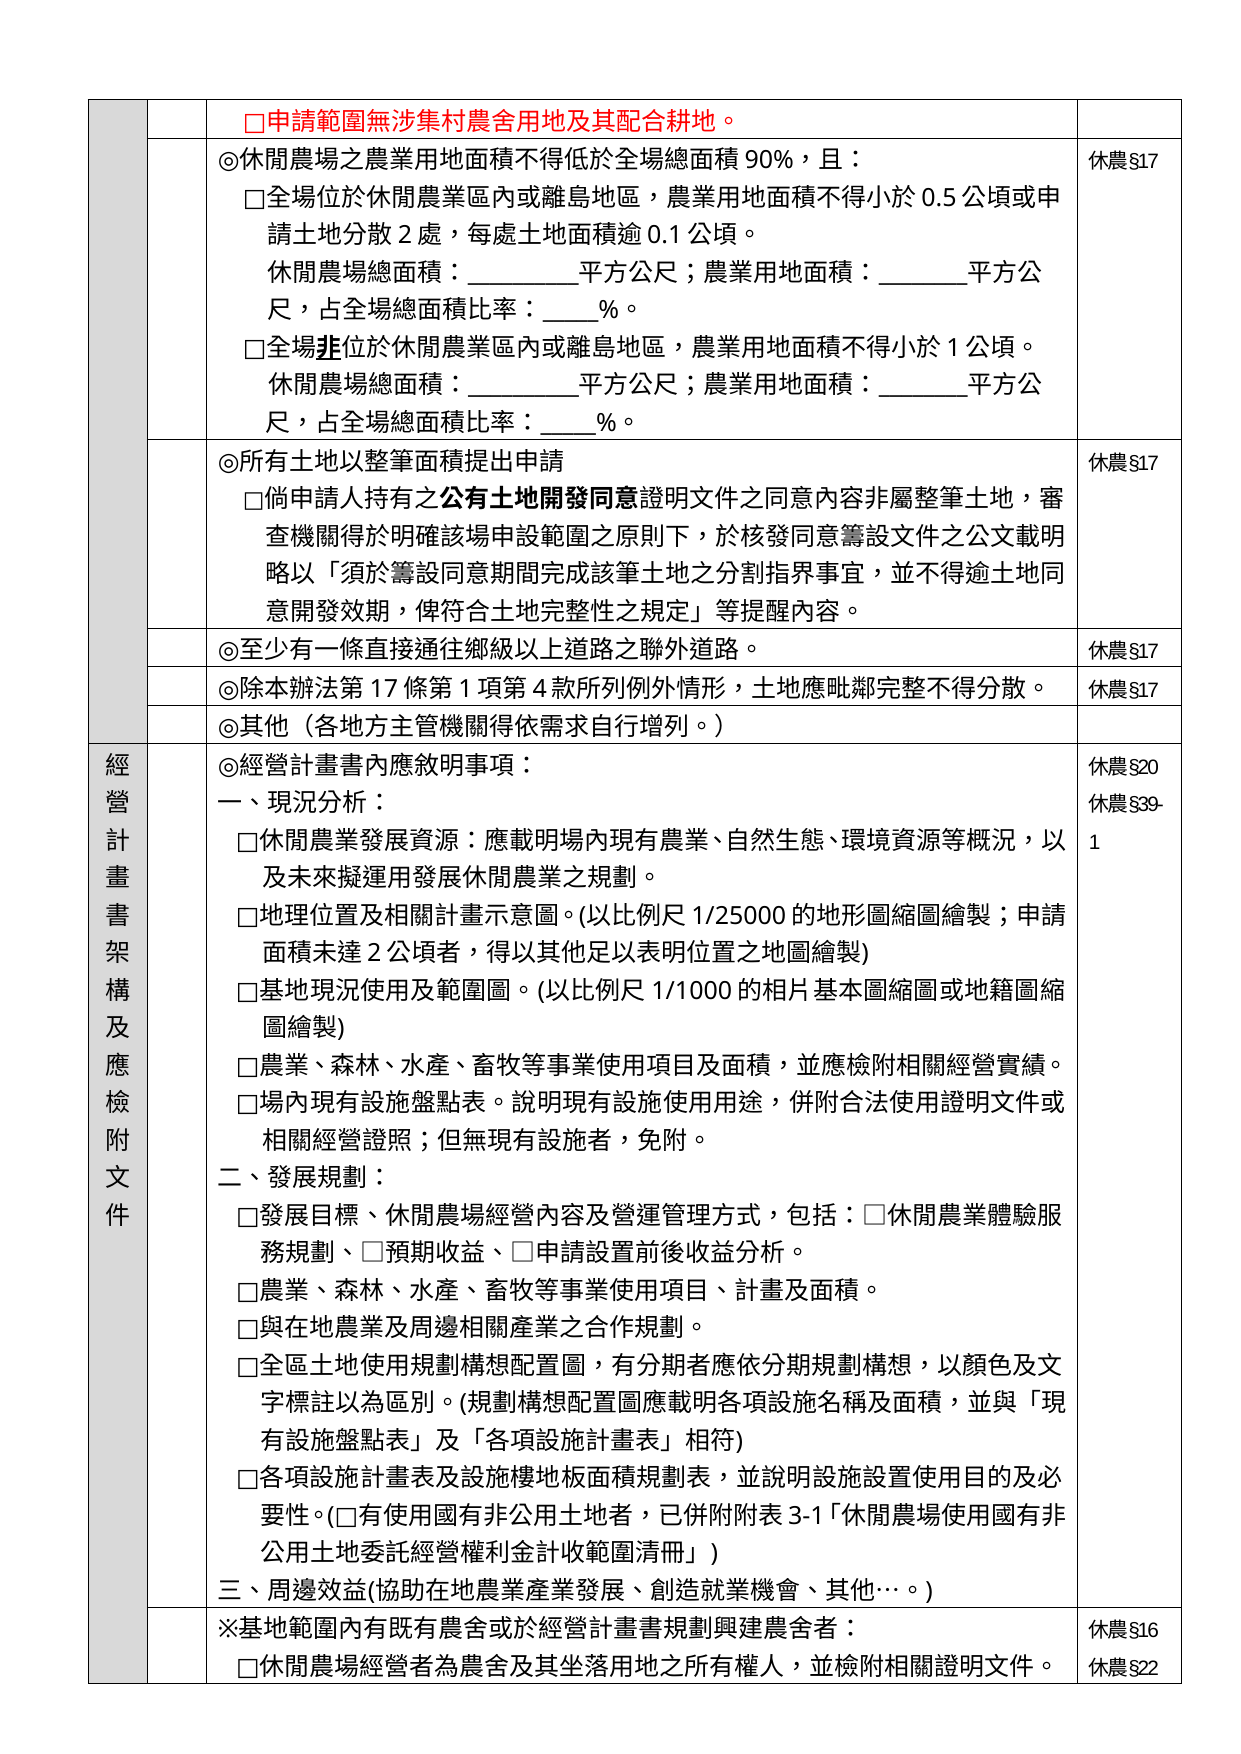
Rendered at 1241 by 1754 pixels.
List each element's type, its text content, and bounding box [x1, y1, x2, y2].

table_cell ◎所有土地以整筆面積提出申請 □倘申請人持有之公有土地開發同意證明文件之同意內容非屬整筆土地，審查機關得於明確該場申設範圍之原則下，於核發同意籌設文件之公文載明略以「須於籌設同意期間完成該筆土地之分割指界事宜，並不得逾土地同意開發效期，俾符合土地完整性之規定」等提醒內容。 [207, 440, 1077, 627]
table_cell 休農§17 [1078, 629, 1181, 666]
table_cell [148, 629, 206, 666]
table_cell ◎休閒農場之農業用地面積不得低於全場總面積90%，且： □全場位於休閒農業區內或離島地區，農業用地面積不得小於0.5公頃或申請土地分散2處，每處土地面積逾0.1公頃。 休閒農場總面積：__________平方公尺；農業用地面積：________平方公尺，占全場總面積比率：_____%。 □全場非位於休閒農業區內或離島地區，農業用地面積不得小於1公頃。 休閒農場總面積：__________平方公尺；農業用地面積：________平方公尺，占全場總面積比率：_____%。 [207, 139, 1077, 439]
table_cell [1078, 100, 1181, 138]
table_cell [148, 706, 206, 743]
table_cell 休農§17 [1078, 667, 1181, 704]
table_cell 休農§16 休農§22 [1078, 1608, 1181, 1683]
table_cell 休農§17 [1078, 440, 1181, 627]
table_cell □申請範圍無涉集村農舍用地及其配合耕地。 [207, 100, 1077, 138]
table_cell ◎經營計畫書內應敘明事項： 一、現況分析： □休閒農業發展資源：應載明場內現有農業、自然生態、環境資源等概況，以及未來擬運用發展休閒農業之規劃。 □地理位置及相關計畫示意圖。(以比例尺1/25000的地形圖縮圖繪製；申請面積未達2公頃者，得以其他足以表明位置之地圖繪製) □基地現況使用及範圍圖。(以比例尺1/1000的相片基本圖縮圖或地籍圖縮圖繪製) □農業、森林、水產、畜牧等事業使用項目及面積，並應檢附相關經營實績。 □場內現有設施盤點表。說明現有設施使用用途，併附合法使用證明文件或相關經營證照；但無現有設施者，免附。 二、發展規劃： □發展目標、休閒農場經營內容及營運管理方式，包括：□休閒農業體驗服務規劃、□預期收益、□申請設置前後收益分析。 □農業、森林、水產、畜牧等事業使用項目、計畫及面積。 □與在地農業及周邊相關產業之合作規劃。 □全區土地使用規劃構想配置圖，有分期者應依分期規劃構想，以顏色及文字標註以為區別。(規劃構想配置圖應載明各項設施名稱及面積，並與「現有設施盤點表」及「各項設施計畫表」相符) □各項設施計畫表及設施樓地板面積規劃表，並說明設施設置使用目的及必要性。(□有使用國有非公用土地者，已併附附表3-1「休閒農場使用國有非公用土地委託經營權利金計收範圍清冊」) 三、周邊效益(協助在地農業產業發展、創造就業機會、其他…。) [207, 744, 1077, 1607]
table_cell 休農§17 [1078, 139, 1181, 439]
table_cell 經營計畫書架構及應檢附文件 [89, 744, 147, 1683]
table_cell ◎除本辦法第17條第1項第4款所列例外情形，土地應毗鄰完整不得分散。 [207, 667, 1077, 704]
table_cell [89, 100, 147, 743]
table_cell 休農§20 休農§39-1 [1078, 744, 1181, 1607]
table_cell [1078, 706, 1181, 743]
table_cell [148, 744, 206, 1607]
table_cell ◎其他（各地方主管機關得依需求自行增列。） [207, 706, 1077, 743]
table_cell ◎至少有一條直接通往鄉級以上道路之聯外道路。 [207, 629, 1077, 666]
table_cell [148, 100, 206, 138]
table_cell [148, 139, 206, 439]
table_cell [148, 1608, 206, 1683]
table_cell [148, 440, 206, 627]
table_cell [148, 667, 206, 704]
table_cell ※基地範圍內有既有農舍或於經營計畫書規劃興建農舍者： □休閒農場經營者為農舍及其坐落用地之所有權人，並檢附相關證明文件。 [207, 1608, 1077, 1683]
